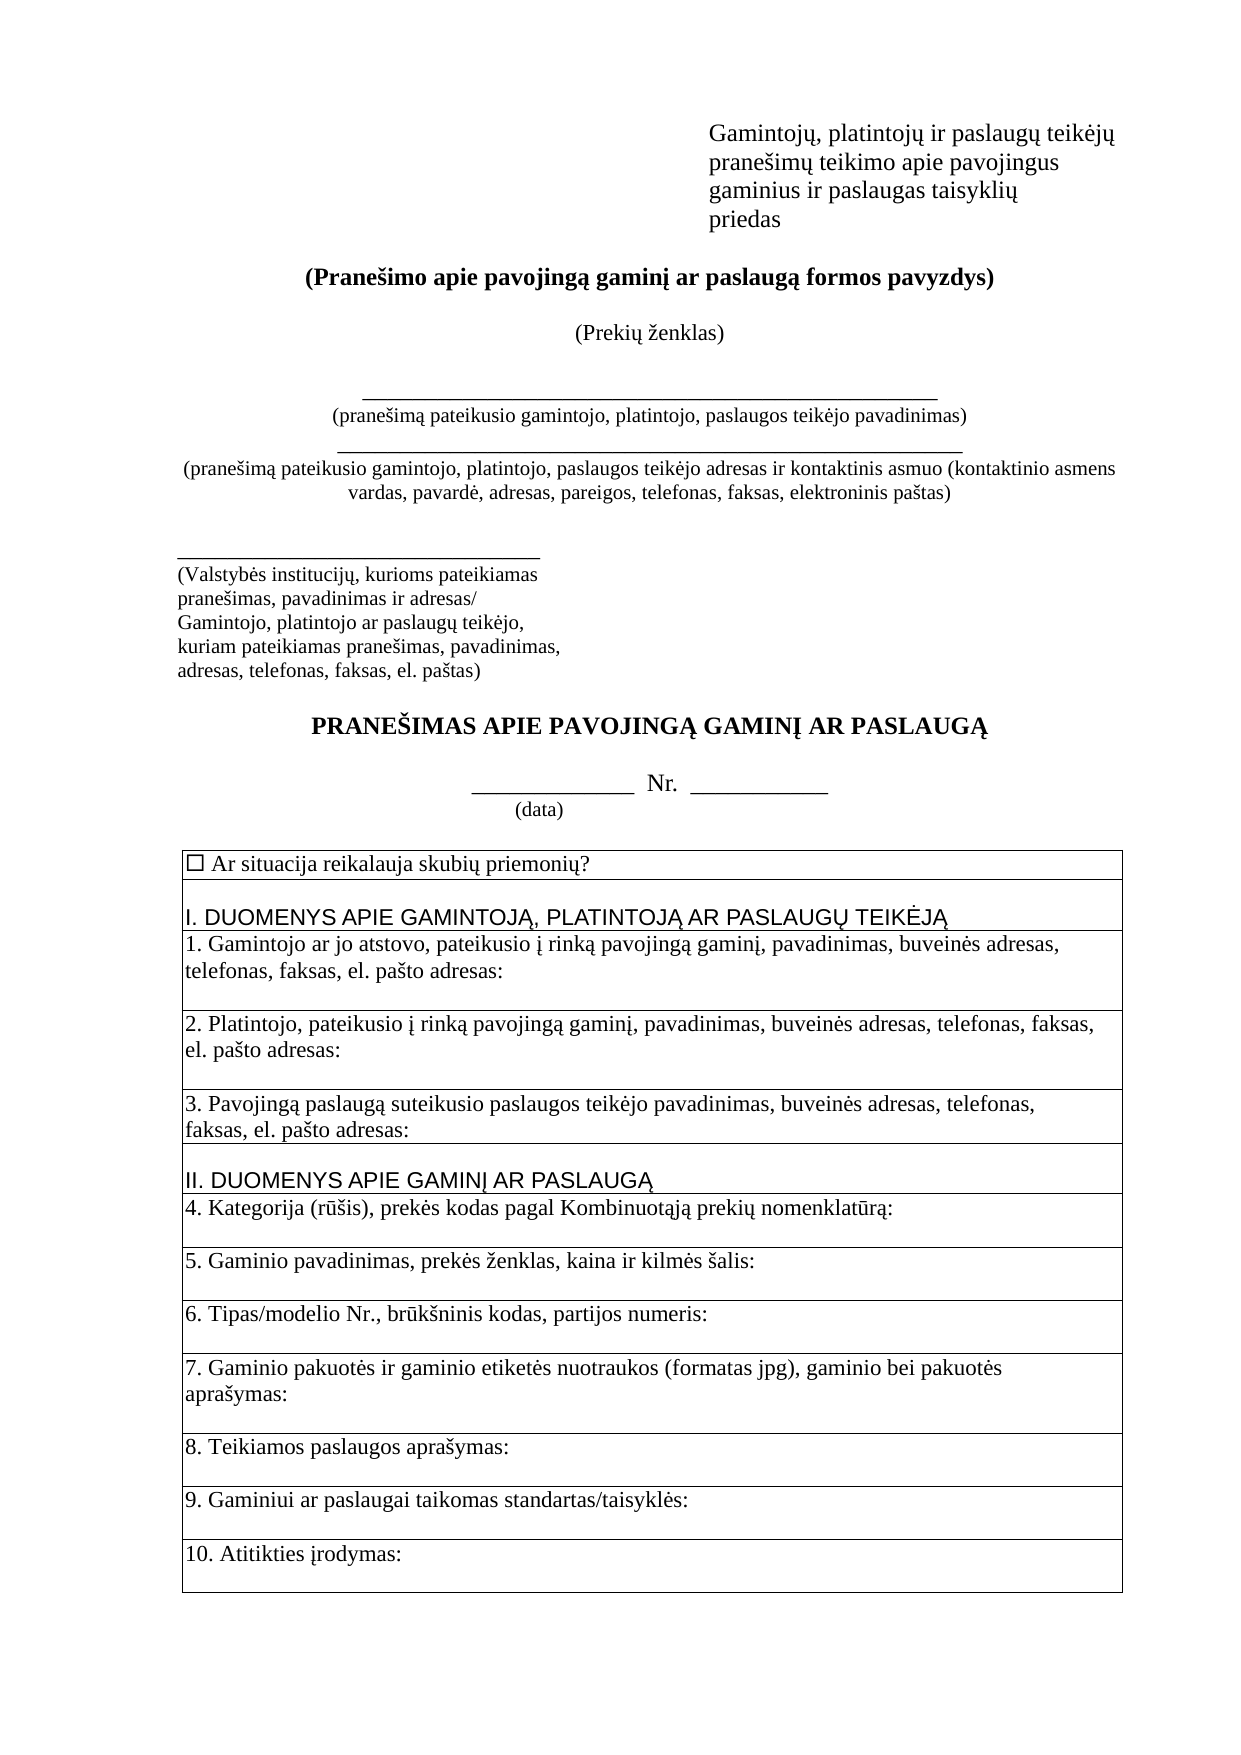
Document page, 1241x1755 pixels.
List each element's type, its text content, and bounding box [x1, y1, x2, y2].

table_cell 6. Tipas/modelio Nr., brūkšninis kodas, partijos numeris: [183, 1301, 1122, 1353]
table_cell 8. Teikiamos paslaugos aprašymas: [183, 1434, 1122, 1486]
table_cell I. Duomenys apie GAMINTOJą, platintoją ar paslaugų teikėją [183, 880, 1122, 930]
table_cell 7. Gaminio pakuotės ir gaminio etiketės nuotraukos (formatas jpg), gaminio bei pakuotės aprašymas: [183, 1354, 1122, 1433]
table_cell [177, 1539, 182, 1592]
table_cell [177, 1247, 182, 1300]
text pranešimų teikimo apie pavojingus [177, 147, 1122, 176]
text (data) [515, 797, 1122, 821]
text _____________ Nr. ___________ [177, 768, 1122, 797]
text (pranešimą pateikusio gamintojo, platintojo, paslaugos teikėjo adresas ir kontaktinis asmuo (kontaktinio asmens vardas, pavardė, adresas, pareigos, telefonas, faksas, elektroninis paštas) [177, 456, 1122, 504]
text (pranešimą pateikusio gamintojo, platintojo, paslaugos teikėjo pavadinimas) [177, 403, 1122, 427]
table_cell [177, 930, 182, 1009]
table_header [] Ar situacija reikalauja skubių priemonių? [183, 851, 1122, 879]
table_cell 1. Gamintojo ar jo atstovo, pateikusio į rinką pavojingą gaminį, pavadinimas, buveinės adresas, telefonas, faksas, el. pašto adresas: [183, 931, 1122, 1009]
text (Prekių ženklas) [177, 319, 1122, 346]
table_cell 10. Atitikties įrodymas: [183, 1540, 1122, 1592]
table_cell [177, 1089, 182, 1142]
table_cell [177, 1193, 182, 1247]
text ______________________________________________ [177, 374, 1122, 403]
table_cell [177, 879, 182, 930]
table_header [177, 850, 182, 879]
table_cell [177, 1433, 182, 1486]
text (Pranešimo apie pavojingą gaminį ar paslaugą formos pavyzdys) [177, 262, 1122, 291]
table_cell [177, 1486, 182, 1539]
table_cell 9. Gaminiui ar paslaugai taikomas standartas/taisyklės: [183, 1487, 1122, 1539]
table_cell 4. Kategorija (rūšis), prekės kodas pagal Kombinuotąją prekių nomenklatūrą: [183, 1194, 1122, 1247]
text (Valstybės institucijų, kurioms pateikiamas pranešimas, pavadinimas ir adresas/ Gamintojo, platintojo ar paslaugų teikėjo, kuriam pateikiamas pranešimas, pavadinimas, adresas, telefonas, faksas, el. paštas) [177, 562, 565, 682]
table_cell [177, 1353, 182, 1433]
text gaminius ir paslaugas taisyklių [177, 176, 1122, 204]
table_cell 3. Pavojingą paslaugą suteikusio paslaugos teikėjo pavadinimas, buveinės adresas, telefonas, faksas, el. pašto adresas: [183, 1090, 1122, 1142]
table_cell [177, 1010, 182, 1089]
table_cell 2. Platintojo, pateikusio į rinką pavojingą gaminį, pavadinimas, buveinės adresas, telefonas, faksas, el. pašto adresas: [183, 1011, 1122, 1089]
table_cell [177, 1300, 182, 1353]
table_cell 5. Gaminio pavadinimas, prekės ženklas, kaina ir kilmės šalis: [183, 1248, 1122, 1300]
text _____________________________ [177, 533, 1122, 562]
text Gamintojų, platintojų ir paslaugų teikėjų [177, 118, 1122, 147]
text PRANEŠIMAS APIE PAVOJINGĄ GAMINĮ ar paslaugą [177, 711, 1122, 739]
text __________________________________________________ [177, 427, 1122, 456]
table_cell [177, 1143, 182, 1193]
table_cell II. Duomenys apie GAMINĮ ar paslaugą [183, 1144, 1122, 1193]
text priedas [177, 204, 1122, 233]
